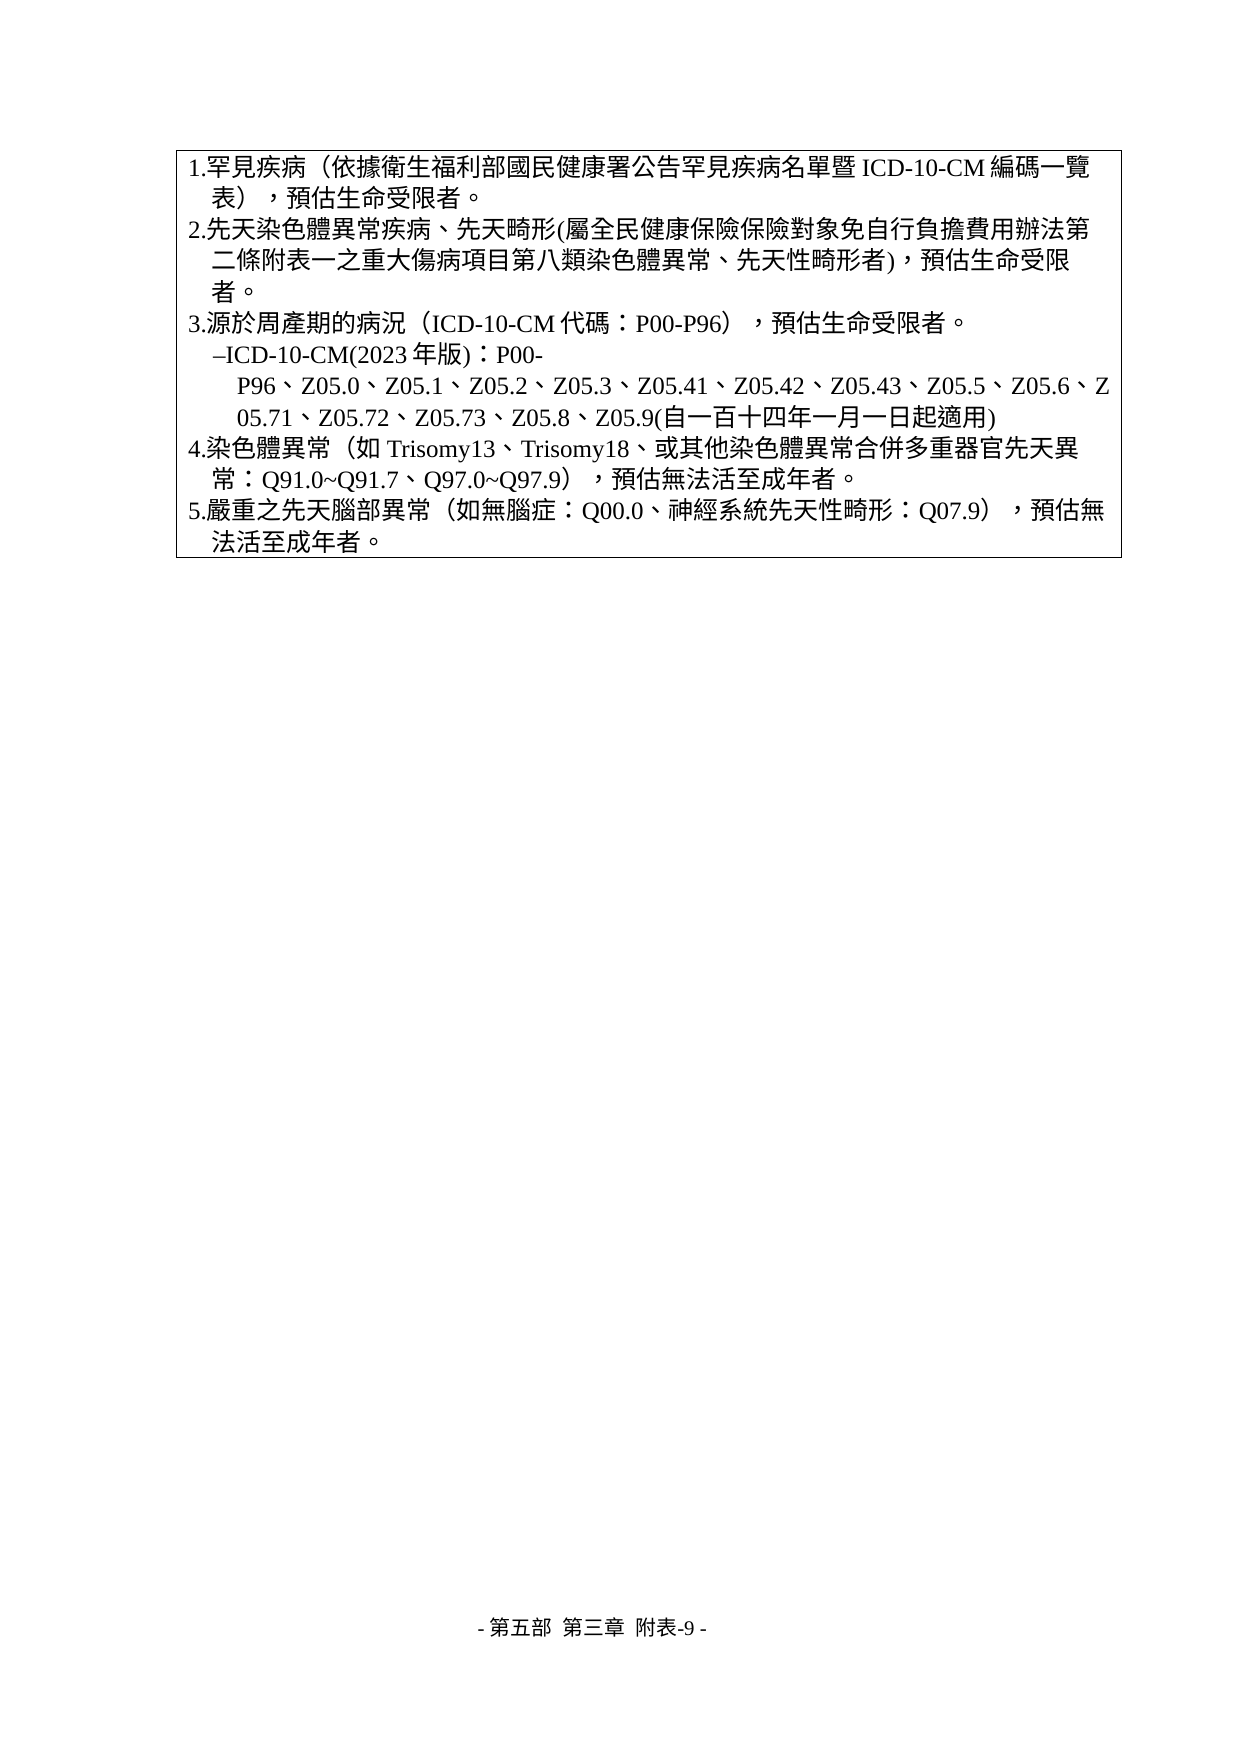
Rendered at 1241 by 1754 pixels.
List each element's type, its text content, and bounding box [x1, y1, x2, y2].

table_header 1.罕見疾病（依據衛生福利部國民健康署公告罕見疾病名單暨ICD-10-CM編碼一覽表），預估生命受限者。 2.先天染色體異常疾病、先天畸形(屬全民健康保險保險對象免自行負擔費用辦法第二條附表一之重大傷病項目第八類染色體異常、先天性畸形者)，預估生命受限者。 3.源於周產期的病況（ICD-10-CM代碼：P00-P96），預估生命受限者。 –ICD-10-CM(2023年版)：P00-P96、Z05.0、Z05.1、Z05.2、Z05.3、Z05.41、Z05.42、Z05.43、Z05.5、Z05.6、Z05.71、Z05.72、Z05.73、Z05.8、Z05.9(自一百十四年一月一日起適用) 4.染色體異常（如Trisomy13、Trisomy18、或其他染色體異常合併多重器官先天異常：Q91.0~Q91.7、Q97.0~Q97.9），預估無法活至成年者。 5.嚴重之先天腦部異常（如無腦症：Q00.0、神經系統先天性畸形：Q07.9），預估無法活至成年者。 [177, 151, 1121, 557]
